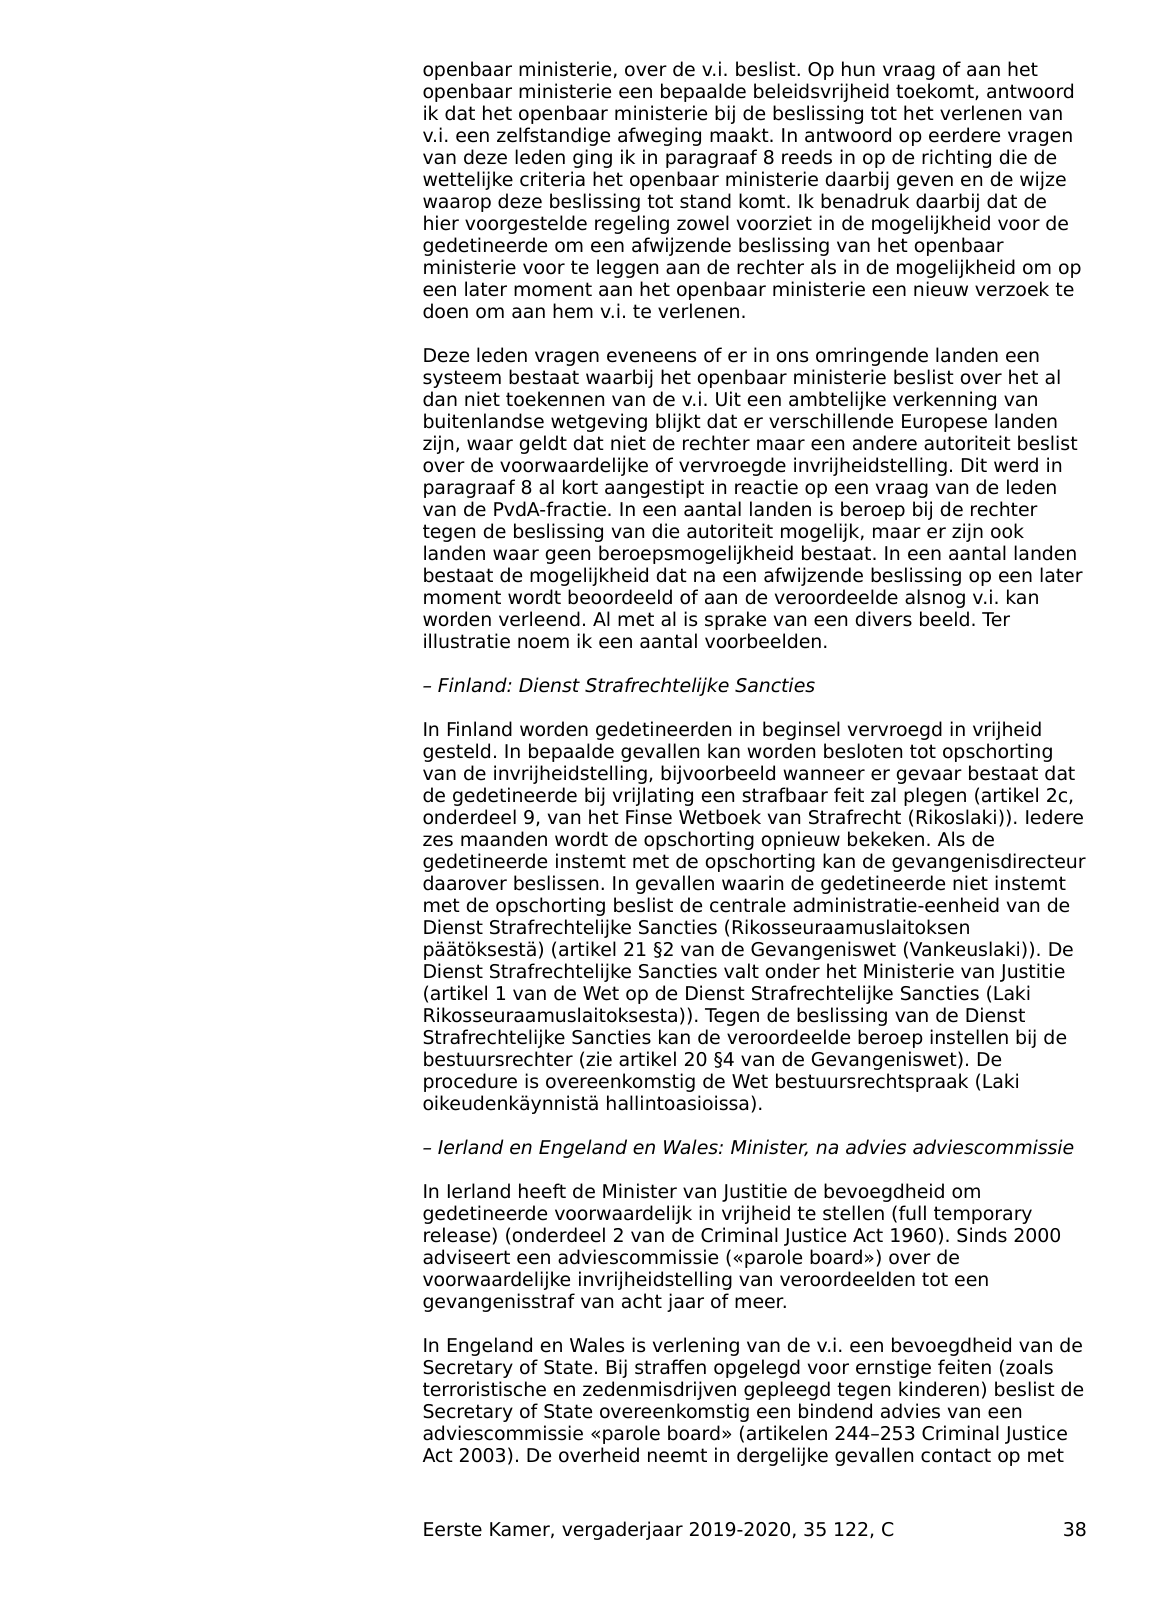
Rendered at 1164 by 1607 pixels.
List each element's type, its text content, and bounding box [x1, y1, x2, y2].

subtitle – Ierland en Engeland en Wales: Minister, na advies adviescommissie [422, 1137, 1087, 1159]
text In Engeland en Wales is verlening van de v.i. een bevoegdheid van de Secretary of State. Bij straffen opgelegd voor ernstige feiten (zoals terroristische en zedenmisdrijven gepleegd tegen kinderen) beslist de Secretary of State overeenkomstig een bindend advies van een adviescommissie «parole board» (artikelen 244–253 Criminal Justice Act 2003). De overheid neemt in dergelijke gevallen contact op met [422, 1335, 1087, 1467]
text In Ierland heeft de Minister van Justitie de bevoegdheid om gedetineerde voorwaardelijk in vrijheid te stellen (full temporary release) (onderdeel 2 van de Criminal Justice Act 1960). Sinds 2000 adviseert een adviescommissie («parole board») over de voorwaardelijke invrijheidstelling van veroordeelden tot een gevangenisstraf van acht jaar of meer. [422, 1181, 1087, 1313]
text Deze leden vragen eveneens of er in ons omringende landen een systeem bestaat waarbij het openbaar ministerie beslist over het al dan niet toekennen van de v.i. Uit een ambtelijke verkenning van buitenlandse wetgeving blijkt dat er verschillende Europese landen zijn, waar geldt dat niet de rechter maar een andere autoriteit beslist over de voorwaardelijke of vervroegde invrijheidstelling. Dit werd in paragraaf 8 al kort aangestipt in reactie op een vraag van de leden van de PvdA-fractie. In een aantal landen is beroep bij de rechter tegen de beslissing van die autoriteit mogelijk, maar er zijn ook landen waar geen beroepsmogelijkheid bestaat. In een aantal landen bestaat de mogelijkheid dat na een afwijzende beslissing op een later moment wordt beoordeeld of aan de veroordeelde alsnog v.i. kan worden verleend. Al met al is sprake van een divers beeld. Ter illustratie noem ik een aantal voorbeelden. [422, 345, 1087, 653]
text openbaar ministerie, over de v.i. beslist. Op hun vraag of aan het openbaar ministerie een bepaalde beleidsvrijheid toekomt, antwoord ik dat het openbaar ministerie bij de beslissing tot het verlenen van v.i. een zelfstandige afweging maakt. In antwoord op eerdere vragen van deze leden ging ik in paragraaf 8 reeds in op de richting die de wettelijke criteria het openbaar ministerie daarbij geven en de wijze waarop deze beslissing tot stand komt. Ik benadruk daarbij dat de hier voorgestelde regeling zowel voorziet in de mogelijkheid voor de gedetineerde om een afwijzende beslissing van het openbaar ministerie voor te leggen aan de rechter als in de mogelijkheid om op een later moment aan het openbaar ministerie een nieuw verzoek te doen om aan hem v.i. te verlenen. [422, 59, 1087, 323]
text In Finland worden gedetineerden in beginsel vervroegd in vrijheid gesteld. In bepaalde gevallen kan worden besloten tot opschorting van de invrijheidstelling, bijvoorbeeld wanneer er gevaar bestaat dat de gedetineerde bij vrijlating een strafbaar feit zal plegen (artikel 2c, onderdeel 9, van het Finse Wetboek van Strafrecht (Rikoslaki)). Iedere zes maanden wordt de opschorting opnieuw bekeken. Als de gedetineerde instemt met de opschorting kan de gevangenisdirecteur daarover beslissen. In gevallen waarin de gedetineerde niet instemt met de opschorting beslist de centrale administratie-eenheid van de Dienst Strafrechtelijke Sancties (Rikosseuraamuslaitoksen päätöksestä) (artikel 21 §2 van de Gevangeniswet (Vankeuslaki)). De Dienst Strafrechtelijke Sancties valt onder het Ministerie van Justitie (artikel 1 van de Wet op de Dienst Strafrechtelijke Sancties (Laki Rikosseuraamuslaitoksesta)). Tegen de beslissing van de Dienst Strafrechtelijke Sancties kan de veroordeelde beroep instellen bij de bestuursrechter (zie artikel 20 §4 van de Gevangeniswet). De procedure is overeenkomstig de Wet bestuursrechtspraak (Laki oikeudenkäynnistä hallintoasioissa). [422, 719, 1087, 1115]
subtitle – Finland: Dienst Strafrechtelijke Sancties [422, 675, 1087, 697]
